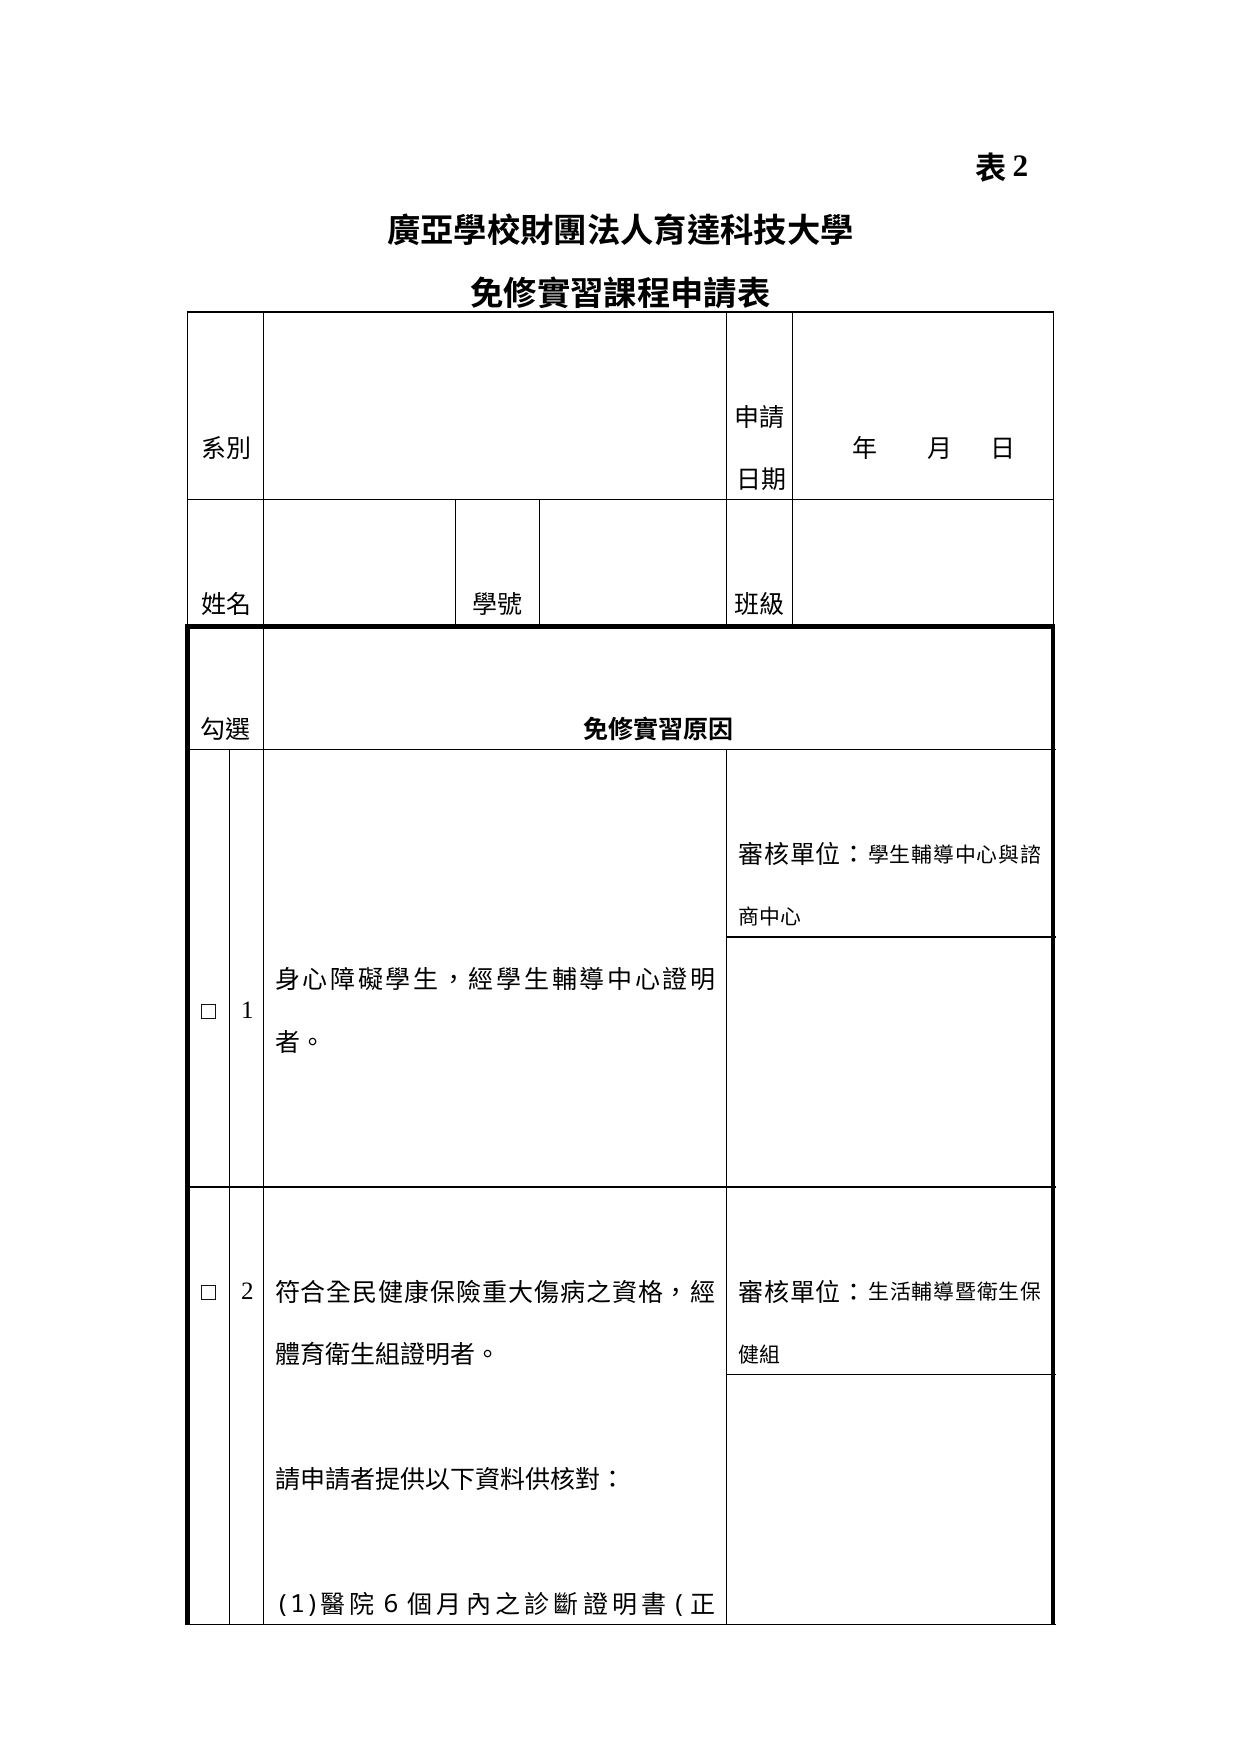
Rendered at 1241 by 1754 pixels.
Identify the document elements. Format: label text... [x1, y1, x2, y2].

text 廣亞學校財團法人育達科技大學 [187, 186, 1053, 249]
table_cell [727, 938, 1051, 1186]
table_cell 班級 [727, 500, 792, 624]
table_header 年 月 日 [793, 313, 1053, 499]
table_cell [727, 1375, 1051, 1624]
table_cell [540, 500, 726, 624]
table_header [264, 313, 726, 499]
table_cell 審核單位：學生輔導中心與諮商中心 [727, 750, 1051, 936]
table_cell 免修實習原因 [264, 629, 1051, 749]
table_cell 2 [230, 1188, 263, 1624]
table_cell 身心障礙學生，經學生輔導中心證明者。 [264, 750, 726, 1186]
table_cell □ [190, 1188, 229, 1624]
table_cell □ [190, 750, 229, 1186]
text 表2 [187, 124, 1028, 186]
table_cell [793, 500, 1053, 624]
table_cell [264, 500, 455, 624]
table_cell 學號 [456, 500, 539, 624]
table_cell 符合全民健康保險重大傷病之資格，經體育衛生組證明者。 請申請者提供以下資料供核對： 醫院6個月內之診斷證明書(正本)； 學生證。 [264, 1188, 726, 1624]
table_header 系別 [188, 313, 263, 499]
table_cell 姓名 [188, 500, 263, 624]
text 免修實習課程申請表 [187, 249, 1053, 311]
table_cell 審核單位：生活輔導暨衛生保健組 [727, 1188, 1051, 1374]
table_header 申請 日期 [727, 313, 792, 499]
table_cell 勾選 [190, 629, 263, 749]
table_cell 1 [230, 750, 263, 1186]
